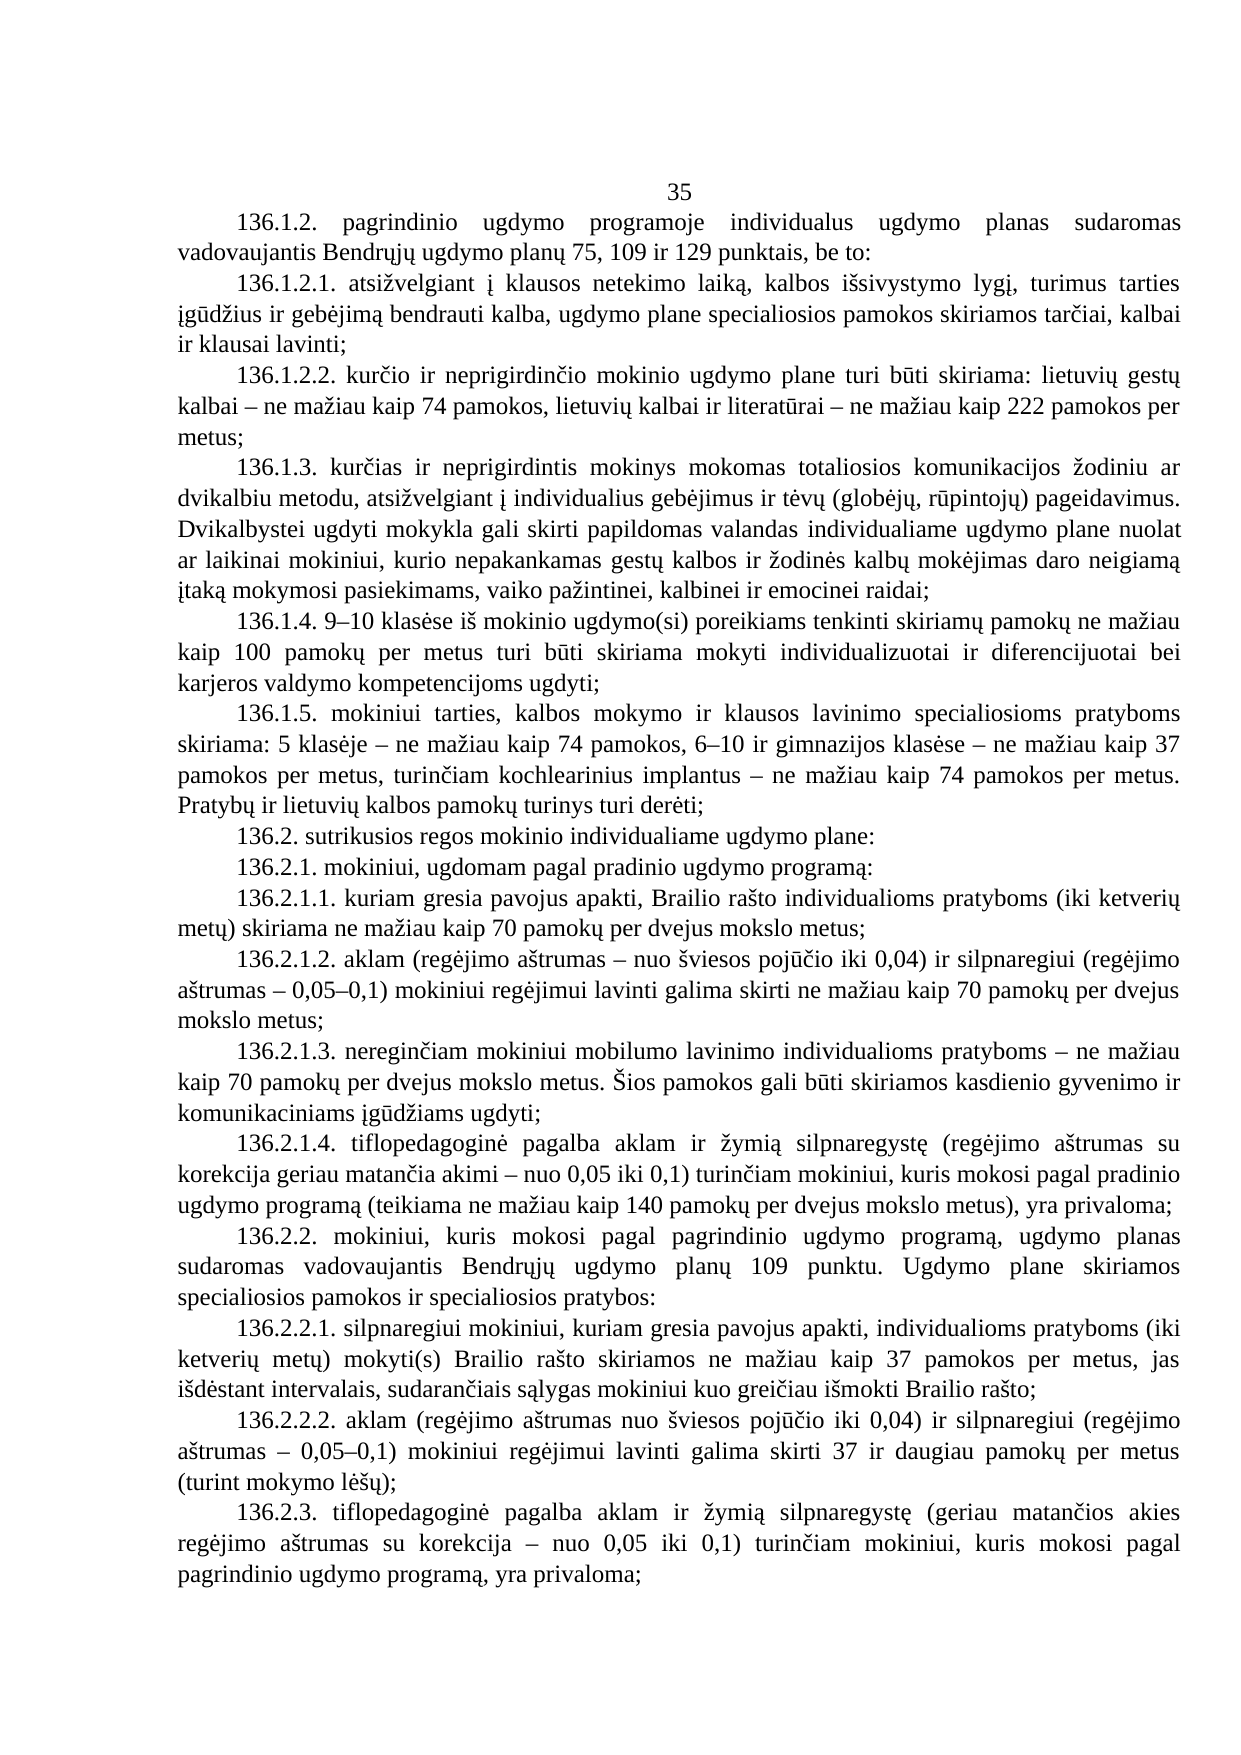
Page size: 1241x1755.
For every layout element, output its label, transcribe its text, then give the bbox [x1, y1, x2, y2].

text 136.2.1.3. nereginčiam mokiniui mobilumo lavinimo individualioms pratyboms – ne mažiau kaip 70 pamokų per dvejus mokslo metus. Šios pamokos gali būti skiriamos kasdienio gyvenimo ir komunikaciniams įgūdžiams ugdyti; [177, 1036, 1181, 1127]
text 136.2.2.2. aklam (regėjimo aštrumas nuo šviesos pojūčio iki 0,04) ir silpnaregiui (regėjimo aštrumas – 0,05–0,1) mokiniui regėjimui lavinti galima skirti 37 ir daugiau pamokų per metus (turint mokymo lėšų); [177, 1405, 1181, 1495]
text 136.1.2.1. atsižvelgiant į klausos netekimo laiką, kalbos išsivystymo lygį, turimus tarties įgūdžius ir gebėjimą bendrauti kalba, ugdymo plane specialiosios pamokos skiriamos tarčiai, kalbai ir klausai lavinti; [177, 268, 1181, 358]
text 136.2.1. mokiniui, ugdomam pagal pradinio ugdymo programą: [177, 852, 1181, 881]
text 136.2.2. mokiniui, kuris mokosi pagal pagrindinio ugdymo programą, ugdymo planas sudaromas vadovaujantis Bendrųjų ugdymo planų 109 punktu. Ugdymo plane skiriamos specialiosios pamokos ir specialiosios pratybos: [177, 1221, 1181, 1311]
text 136.2. sutrikusios regos mokinio individualiame ugdymo plane: [177, 821, 1181, 850]
text 136.2.2.1. silpnaregiui mokiniui, kuriam gresia pavojus apakti, individualioms pratyboms (iki ketverių metų) mokyti(s) Brailio rašto skiriamos ne mažiau kaip 37 pamokos per metus, jas išdėstant intervalais, sudarančiais sąlygas mokiniui kuo greičiau išmokti Brailio rašto; [177, 1313, 1181, 1403]
text 136.2.1.2. aklam (regėjimo aštrumas – nuo šviesos pojūčio iki 0,04) ir silpnaregiui (regėjimo aštrumas – 0,05–0,1) mokiniui regėjimui lavinti galima skirti ne mažiau kaip 70 pamokų per dvejus mokslo metus; [177, 944, 1181, 1034]
text 136.1.4. 9–10 klasėse iš mokinio ugdymo(si) poreikiams tenkinti skiriamų pamokų ne mažiau kaip 100 pamokų per metus turi būti skiriama mokyti individualizuotai ir diferencijuotai bei karjeros valdymo kompetencijoms ugdyti; [177, 606, 1181, 696]
text 136.2.1.1. kuriam gresia pavojus apakti, Brailio rašto individualioms pratyboms (iki ketverių metų) skiriama ne mažiau kaip 70 pamokų per dvejus mokslo metus; [177, 883, 1181, 942]
text 136.2.3. tiflopedagoginė pagalba aklam ir žymią silpnaregystę (geriau matančios akies regėjimo aštrumas su korekcija – nuo 0,05 iki 0,1) turinčiam mokiniui, kuris mokosi pagal pagrindinio ugdymo programą, yra privaloma; [177, 1497, 1181, 1587]
text 136.1.3. kurčias ir neprigirdintis mokinys mokomas totaliosios komunikacijos žodiniu ar dvikalbiu metodu, atsižvelgiant į individualius gebėjimus ir tėvų (globėjų, rūpintojų) pageidavimus. Dvikalbystei ugdyti mokykla gali skirti papildomas valandas individualiame ugdymo plane nuolat ar laikinai mokiniui, kurio nepakankamas gestų kalbos ir žodinės kalbų mokėjimas daro neigiamą įtaką mokymosi pasiekimams, vaiko pažintinei, kalbinei ir emocinei raidai; [177, 452, 1181, 604]
text 136.1.2. pagrindinio ugdymo programoje individualus ugdymo planas sudaromas vadovaujantis Bendrųjų ugdymo planų 75, 109 ir 129 punktais, be to: [177, 207, 1181, 266]
text 136.2.1.4. tiflopedagoginė pagalba aklam ir žymią silpnaregystę (regėjimo aštrumas su korekcija geriau matančia akimi – nuo 0,05 iki 0,1) turinčiam mokiniui, kuris mokosi pagal pradinio ugdymo programą (teikiama ne mažiau kaip 140 pamokų per dvejus mokslo metus), yra privaloma; [177, 1128, 1181, 1219]
text 136.1.5. mokiniui tarties, kalbos mokymo ir klausos lavinimo specialiosioms pratyboms skiriama: 5 klasėje – ne mažiau kaip 74 pamokos, 6–10 ir gimnazijos klasėse – ne mažiau kaip 37 pamokos per metus, turinčiam kochlearinius implantus – ne mažiau kaip 74 pamokos per metus. Pratybų ir lietuvių kalbos pamokų turinys turi derėti; [177, 698, 1181, 819]
text 136.1.2.2. kurčio ir neprigirdinčio mokinio ugdymo plane turi būti skiriama: lietuvių gestų kalbai – ne mažiau kaip 74 pamokos, lietuvių kalbai ir literatūrai – ne mažiau kaip 222 pamokos per metus; [177, 360, 1181, 451]
